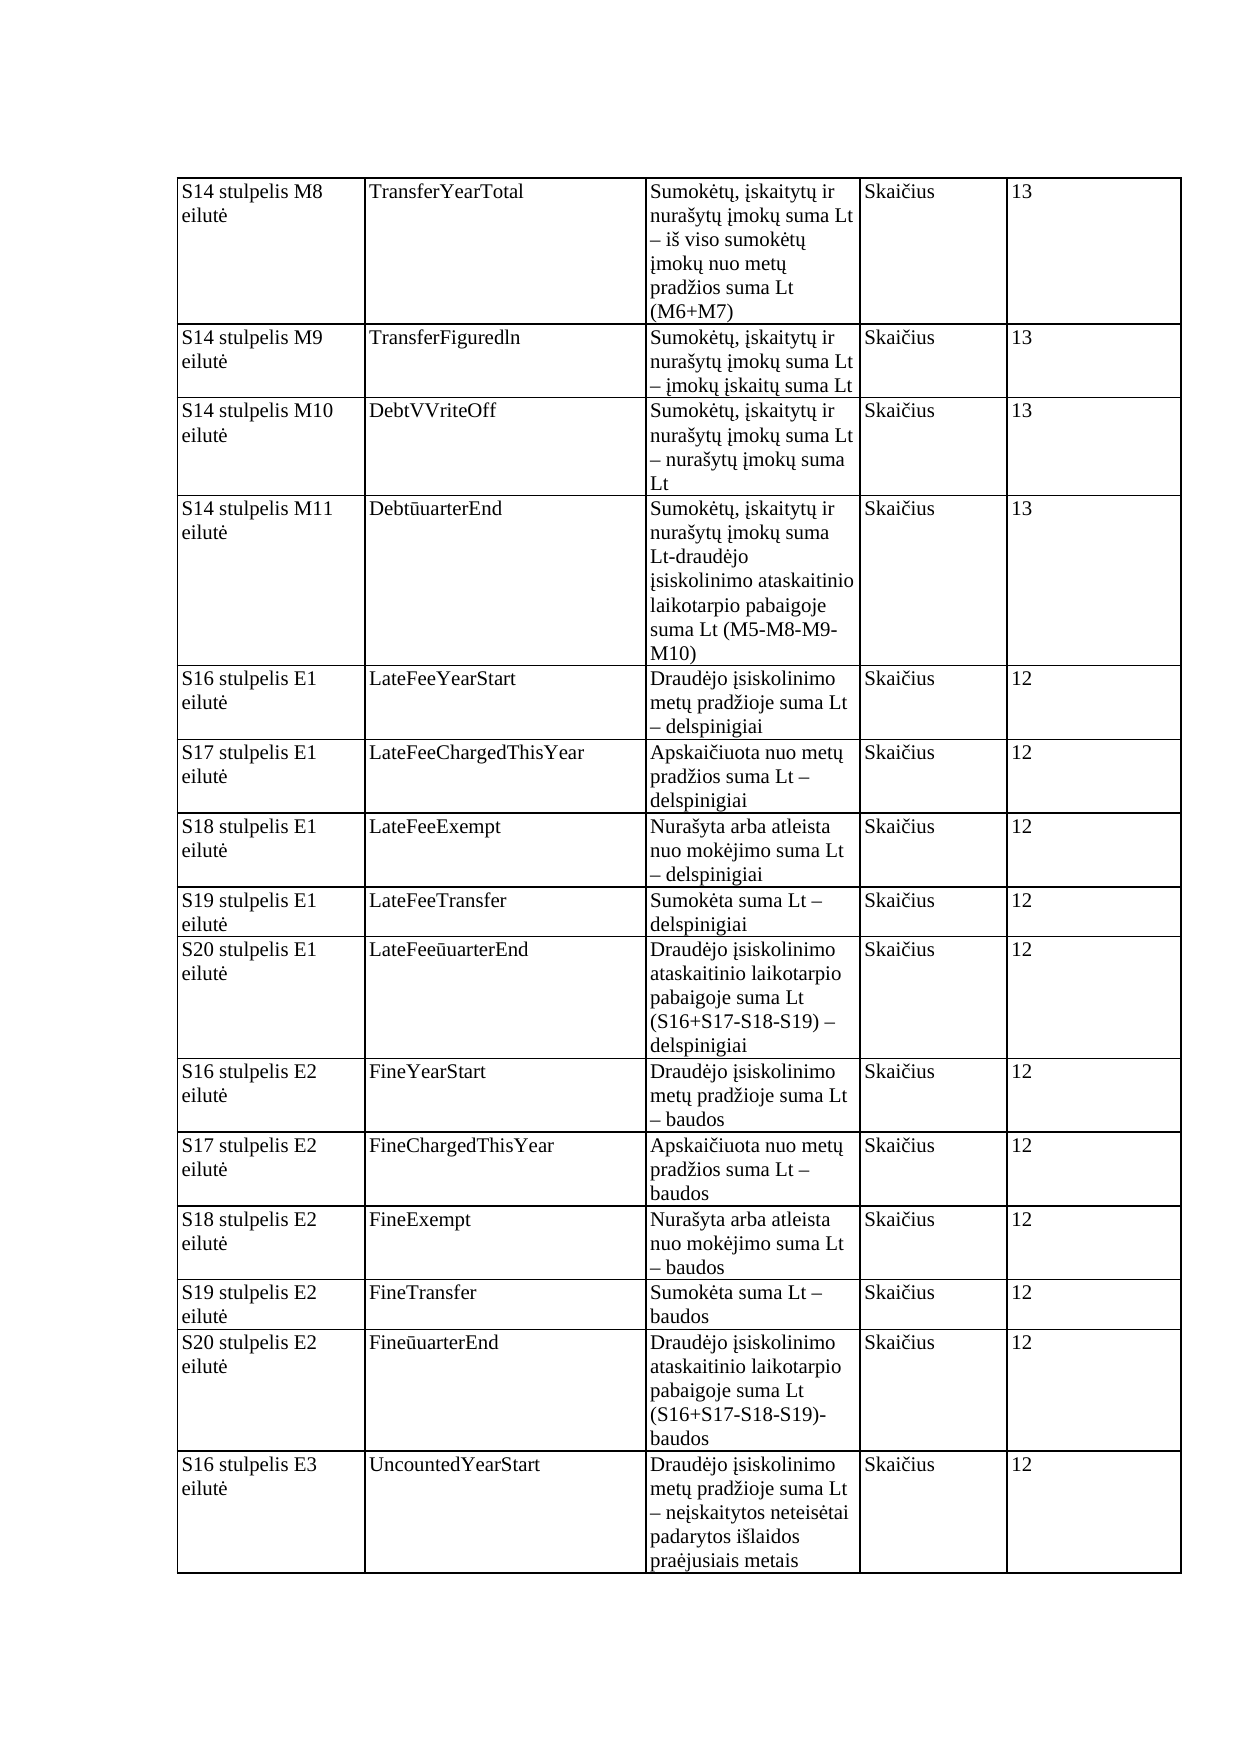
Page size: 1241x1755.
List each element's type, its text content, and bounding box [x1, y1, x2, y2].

table_cell FineExempt [366, 1207, 645, 1279]
table_cell FineChargedThisYear [366, 1133, 645, 1205]
table_cell S18 stulpelis E2 eilutė [178, 1207, 364, 1279]
table_cell Skaičius [861, 1280, 1006, 1328]
table_cell LateFeeūuarterEnd [366, 937, 645, 1057]
table_cell 12 [1008, 1280, 1180, 1328]
table_cell 13 [1008, 325, 1180, 397]
table_cell S20 stulpelis E1 eilutė [178, 937, 364, 1057]
table_cell Skaičius [861, 1330, 1006, 1450]
table_cell Skaičius [861, 1207, 1006, 1279]
table_cell 12 [1008, 740, 1180, 812]
table_cell 12 [1008, 814, 1180, 886]
table_cell Skaičius [861, 1452, 1006, 1572]
table_cell Skaičius [861, 814, 1006, 886]
table_cell TransferFiguredln [366, 325, 645, 397]
table_cell S18 stulpelis E1 eilutė [178, 814, 364, 886]
table_cell S14 stulpelis M10 eilutė [178, 398, 364, 495]
table_cell S16 stulpelis E3 eilutė [178, 1452, 364, 1572]
table_cell S20 stulpelis E2 eilutė [178, 1330, 364, 1450]
table_cell S16 stulpelis E2 eilutė [178, 1059, 364, 1131]
table_cell S14 stulpelis M9 eilutė [178, 325, 364, 397]
table_cell UncountedYearStart [366, 1452, 645, 1572]
table_cell Skaičius [861, 937, 1006, 1057]
table_cell Skaičius [861, 1059, 1006, 1131]
table_cell FineTransfer [366, 1280, 645, 1328]
table_cell Skaičius [861, 888, 1006, 936]
table_cell Skaičius [861, 740, 1006, 812]
table_cell S14 stulpelis M11 eilutė [178, 496, 364, 665]
table_cell Skaičius [861, 666, 1006, 738]
table_cell S14 stulpelis M8 eilutė [178, 179, 364, 323]
table_cell S17 stulpelis E1 eilutė [178, 740, 364, 812]
table_cell Skaičius [861, 1133, 1006, 1205]
table_cell LateFeeExempt [366, 814, 645, 886]
table_cell FineūuarterEnd [366, 1330, 645, 1450]
table_cell Skaičius [861, 398, 1006, 495]
table_cell LateFeeChargedThisYear [366, 740, 645, 812]
table_cell S17 stulpelis E2 eilutė [178, 1133, 364, 1205]
table_cell 12 [1008, 937, 1180, 1057]
table_cell 12 [1008, 888, 1180, 936]
table_cell DebtūuarterEnd [366, 496, 645, 665]
table_cell 13 [1008, 496, 1180, 665]
table_cell 12 [1008, 1207, 1180, 1279]
table_cell DebtVVriteOff [366, 398, 645, 495]
table_cell Skaičius [861, 325, 1006, 397]
table_cell 12 [1008, 1330, 1180, 1450]
table_cell Skaičius [861, 179, 1006, 323]
table_cell 13 [1008, 179, 1180, 323]
table_cell 12 [1008, 1059, 1180, 1131]
table_cell 12 [1008, 1133, 1180, 1205]
table_cell 12 [1008, 1452, 1180, 1572]
table_cell S16 stulpelis E1 eilutė [178, 666, 364, 738]
table_cell LateFeeYearStart [366, 666, 645, 738]
table_cell FineYearStart [366, 1059, 645, 1131]
table_cell 12 [1008, 666, 1180, 738]
table_cell LateFeeTransfer [366, 888, 645, 936]
table_cell TransferYearTotal [366, 179, 645, 323]
table_cell 13 [1008, 398, 1180, 495]
table_cell Skaičius [861, 496, 1006, 665]
